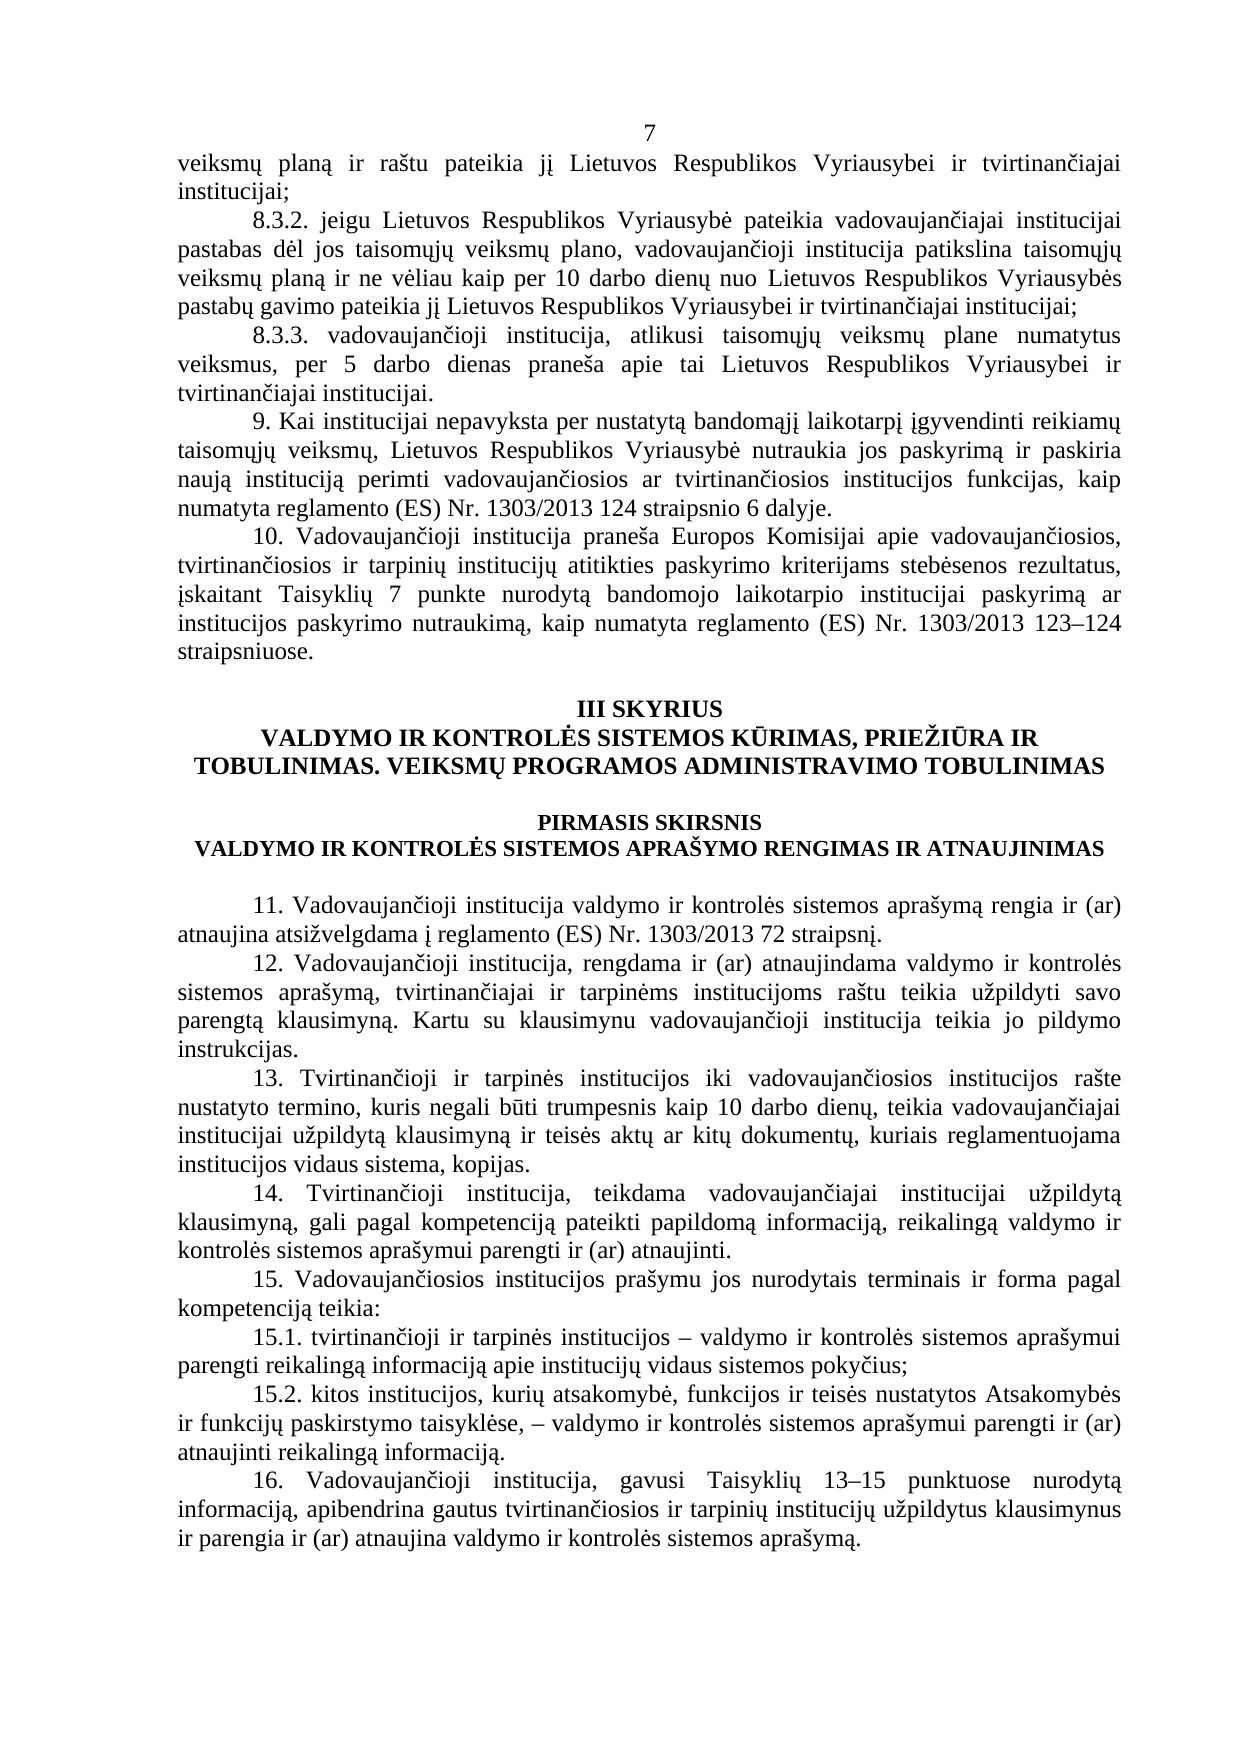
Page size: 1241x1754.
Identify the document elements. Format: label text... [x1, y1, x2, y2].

text VALDYMO IR KONTROLĖS SISTEMOS KŪRIMAS, PRIEŽIŪRA IR TOBULINIMAS. VEIKSMŲ PROGRAMOS ADMINISTRAVIMO TOBULINIMAS [177, 723, 1122, 780]
text 11. Vadovaujančioji institucija valdymo ir kontrolės sistemos aprašymą rengia ir (ar) atnaujina atsižvelgdama į reglamento (ES) Nr. 1303/2013 72 straipsnį. [177, 890, 1122, 948]
text III SKYRIUS [177, 694, 1122, 723]
text veiksmų planą ir raštu pateikia jį Lietuvos Respublikos Vyriausybei ir tvirtinančiajai institucijai; [177, 148, 1122, 205]
text 9. Kai institucijai nepavyksta per nustatytą bandomąjį laikotarpį įgyvendinti reikiamų taisomųjų veiksmų, Lietuvos Respublikos Vyriausybė nutraukia jos paskyrimą ir paskiria naują instituciją perimti vadovaujančiosios ar tvirtinančiosios institucijos funkcijas, kaip numatyta reglamento (ES) Nr. 1303/2013 124 straipsnio 6 dalyje. [177, 406, 1122, 521]
text 13. Tvirtinančioji ir tarpinės institucijos iki vadovaujančiosios institucijos rašte nustatyto termino, kuris negali būti trumpesnis kaip 10 darbo dienų, teikia vadovaujančiajai institucijai užpildytą klausimyną ir teisės aktų ar kitų dokumentų, kuriais reglamentuojama institucijos vidaus sistema, kopijas. [177, 1063, 1122, 1178]
text 14. Tvirtinančioji institucija, teikdama vadovaujančiajai institucijai užpildytą klausimyną, gali pagal kompetenciją pateikti papildomą informaciją, reikalingą valdymo ir kontrolės sistemos aprašymui parengti ir (ar) atnaujinti. [177, 1178, 1122, 1264]
text VALDYMO IR KONTROLĖS SISTEMOS APRAŠYMO RENGIMAS IR ATNAUJINIMAS [177, 835, 1122, 862]
text 15.2. kitos institucijos, kurių atsakomybė, funkcijos ir teisės nustatytos Atsakomybės ir funkcijų paskirstymo taisyklėse, – valdymo ir kontrolės sistemos aprašymui parengti ir (ar) atnaujinti reikalingą informaciją. [177, 1379, 1122, 1465]
text 15.1. tvirtinančioji ir tarpinės institucijos – valdymo ir kontrolės sistemos aprašymui parengti reikalingą informaciją apie institucijų vidaus sistemos pokyčius; [177, 1322, 1122, 1379]
subtitle PIRMASIS SKIRSNIS [177, 809, 1122, 835]
text 12. Vadovaujančioji institucija, rengdama ir (ar) atnaujindama valdymo ir kontrolės sistemos aprašymą, tvirtinančiajai ir tarpinėms institucijoms raštu teikia užpildyti savo parengtą klausimyną. Kartu su klausimynu vadovaujančioji institucija teikia jo pildymo instrukcijas. [177, 948, 1122, 1063]
text 16. Vadovaujančioji institucija, gavusi Taisyklių 13–15 punktuose nurodytą informaciją, apibendrina gautus tvirtinančiosios ir tarpinių institucijų užpildytus klausimynus ir parengia ir (ar) atnaujina valdymo ir kontrolės sistemos aprašymą. [177, 1465, 1122, 1552]
text 15. Vadovaujančiosios institucijos prašymu jos nurodytais terminais ir forma pagal kompetenciją teikia: [177, 1264, 1122, 1322]
text 10. Vadovaujančioji institucija praneša Europos Komisijai apie vadovaujančiosios, tvirtinančiosios ir tarpinių institucijų atitikties paskyrimo kriterijams stebėsenos rezultatus, įskaitant Taisyklių 7 punkte nurodytą bandomojo laikotarpio institucijai paskyrimą ar institucijos paskyrimo nutraukimą, kaip numatyta reglamento (ES) Nr. 1303/2013 123–124 straipsniuose. [177, 521, 1122, 665]
text 8.3.2. jeigu Lietuvos Respublikos Vyriausybė pateikia vadovaujančiajai institucijai pastabas dėl jos taisomųjų veiksmų plano, vadovaujančioji institucija patikslina taisomųjų veiksmų planą ir ne vėliau kaip per 10 darbo dienų nuo Lietuvos Respublikos Vyriausybės pastabų gavimo pateikia jį Lietuvos Respublikos Vyriausybei ir tvirtinančiajai institucijai; [177, 205, 1122, 320]
text 8.3.3. vadovaujančioji institucija, atlikusi taisomųjų veiksmų plane numatytus veiksmus, per 5 darbo dienas praneša apie tai Lietuvos Respublikos Vyriausybei ir tvirtinančiajai institucijai. [177, 320, 1122, 406]
